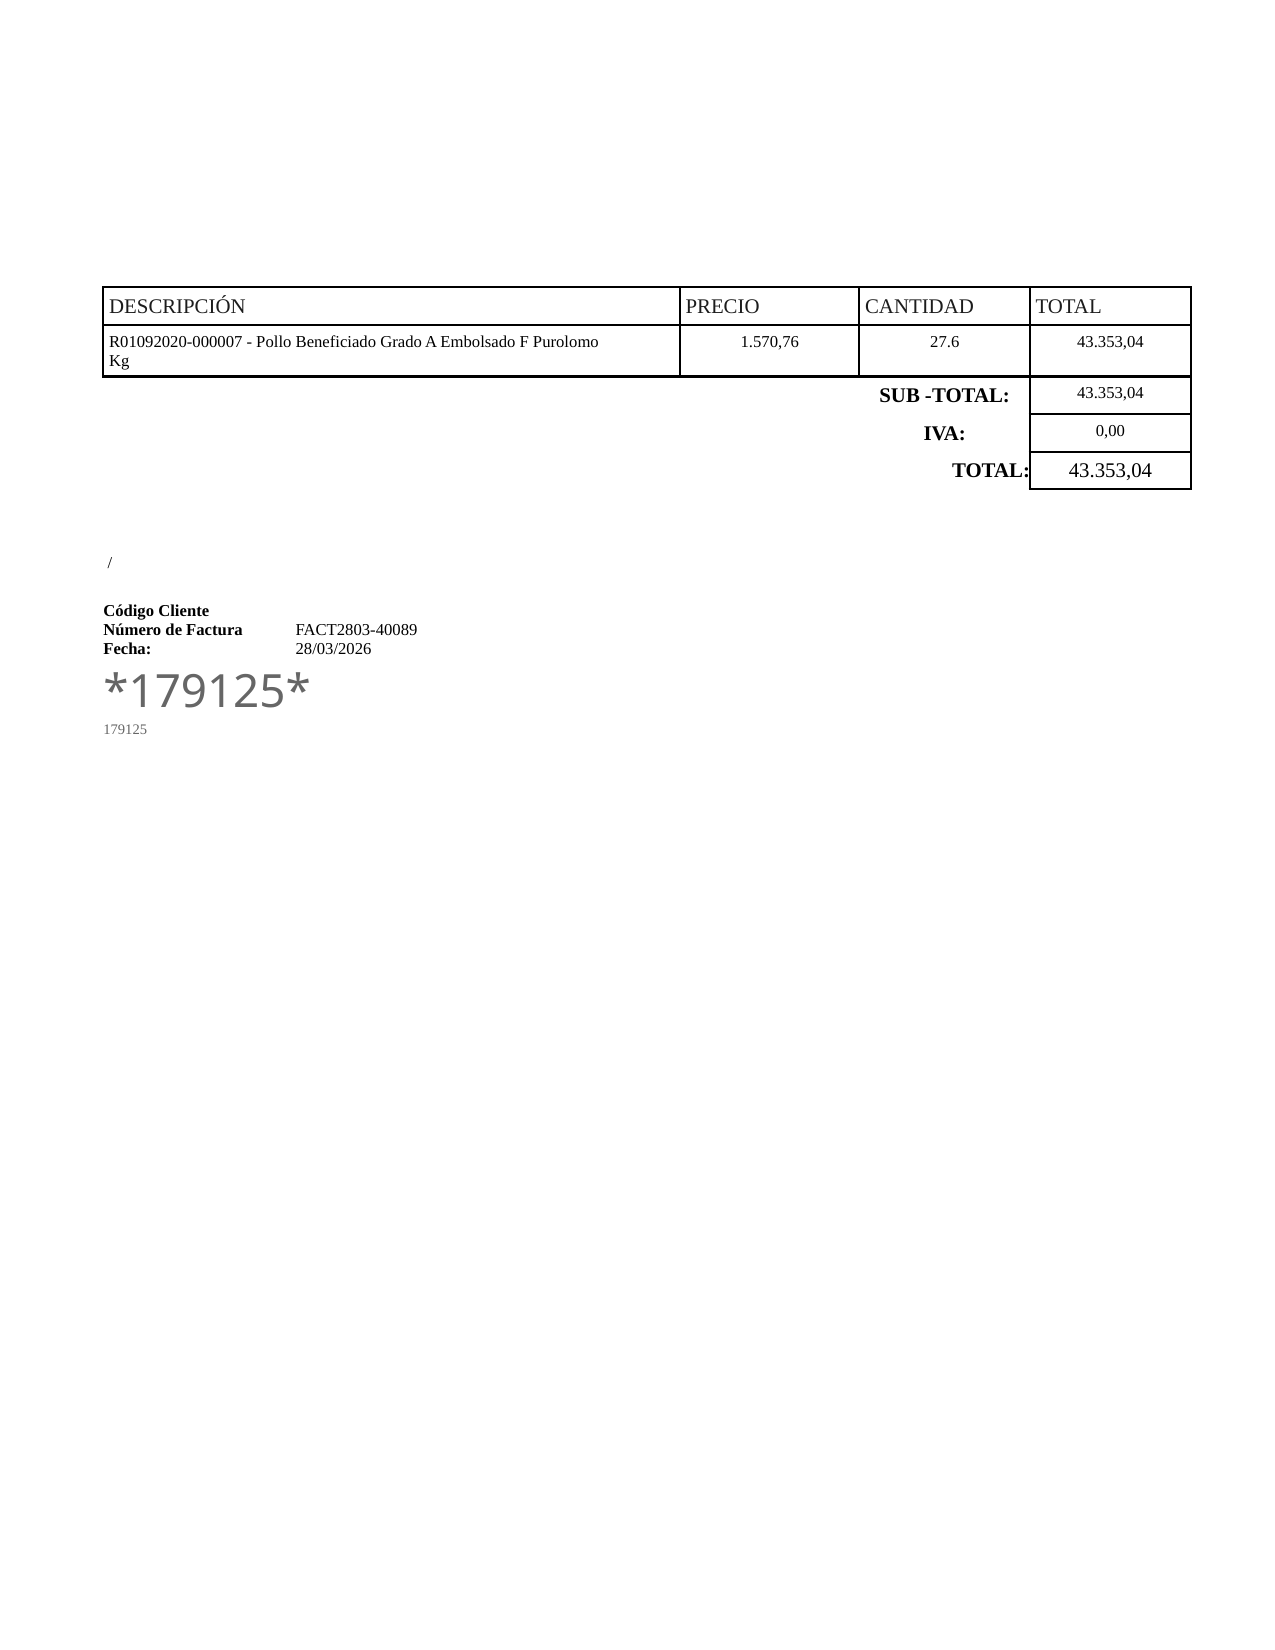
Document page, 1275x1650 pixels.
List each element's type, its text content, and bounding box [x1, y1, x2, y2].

table_header DESCRIPCIÓN [104, 288, 679, 323]
table_cell / [103, 553, 858, 572]
table_cell TOTAL: [859, 451, 1029, 488]
table_header PRECIO [681, 288, 858, 323]
table_cell [103, 534, 858, 553]
text 179125 [103, 721, 1137, 737]
table_cell 43.353,04 [1031, 326, 1190, 375]
table_cell 1.570,76 [681, 326, 858, 375]
text *179125* [103, 658, 1137, 721]
table_header [295, 601, 517, 620]
table_header [103, 490, 858, 514]
table_cell [103, 378, 859, 488]
table_header TOTAL [1031, 288, 1190, 323]
table_cell FACT2803-40089 [295, 620, 517, 639]
table_header CANTIDAD [860, 288, 1029, 323]
table_cell 43.353,04 [1031, 378, 1190, 413]
table_cell 28/03/2026 [295, 639, 517, 658]
table_cell 0,00 [1031, 415, 1190, 451]
table_header Código Cliente [103, 601, 295, 620]
table_cell [103, 514, 858, 533]
table_cell 27.6 [860, 326, 1029, 375]
table_cell IVA: [859, 413, 1029, 451]
table_cell Número de Factura [103, 620, 295, 639]
table_cell SUB -TOTAL: [859, 378, 1029, 413]
table_cell 43.353,04 [1031, 453, 1190, 488]
table_cell R01092020-000007 - Pollo Beneficiado Grado A Embolsado F Purolomo Kg [104, 326, 679, 375]
table_cell Fecha: [103, 639, 295, 658]
